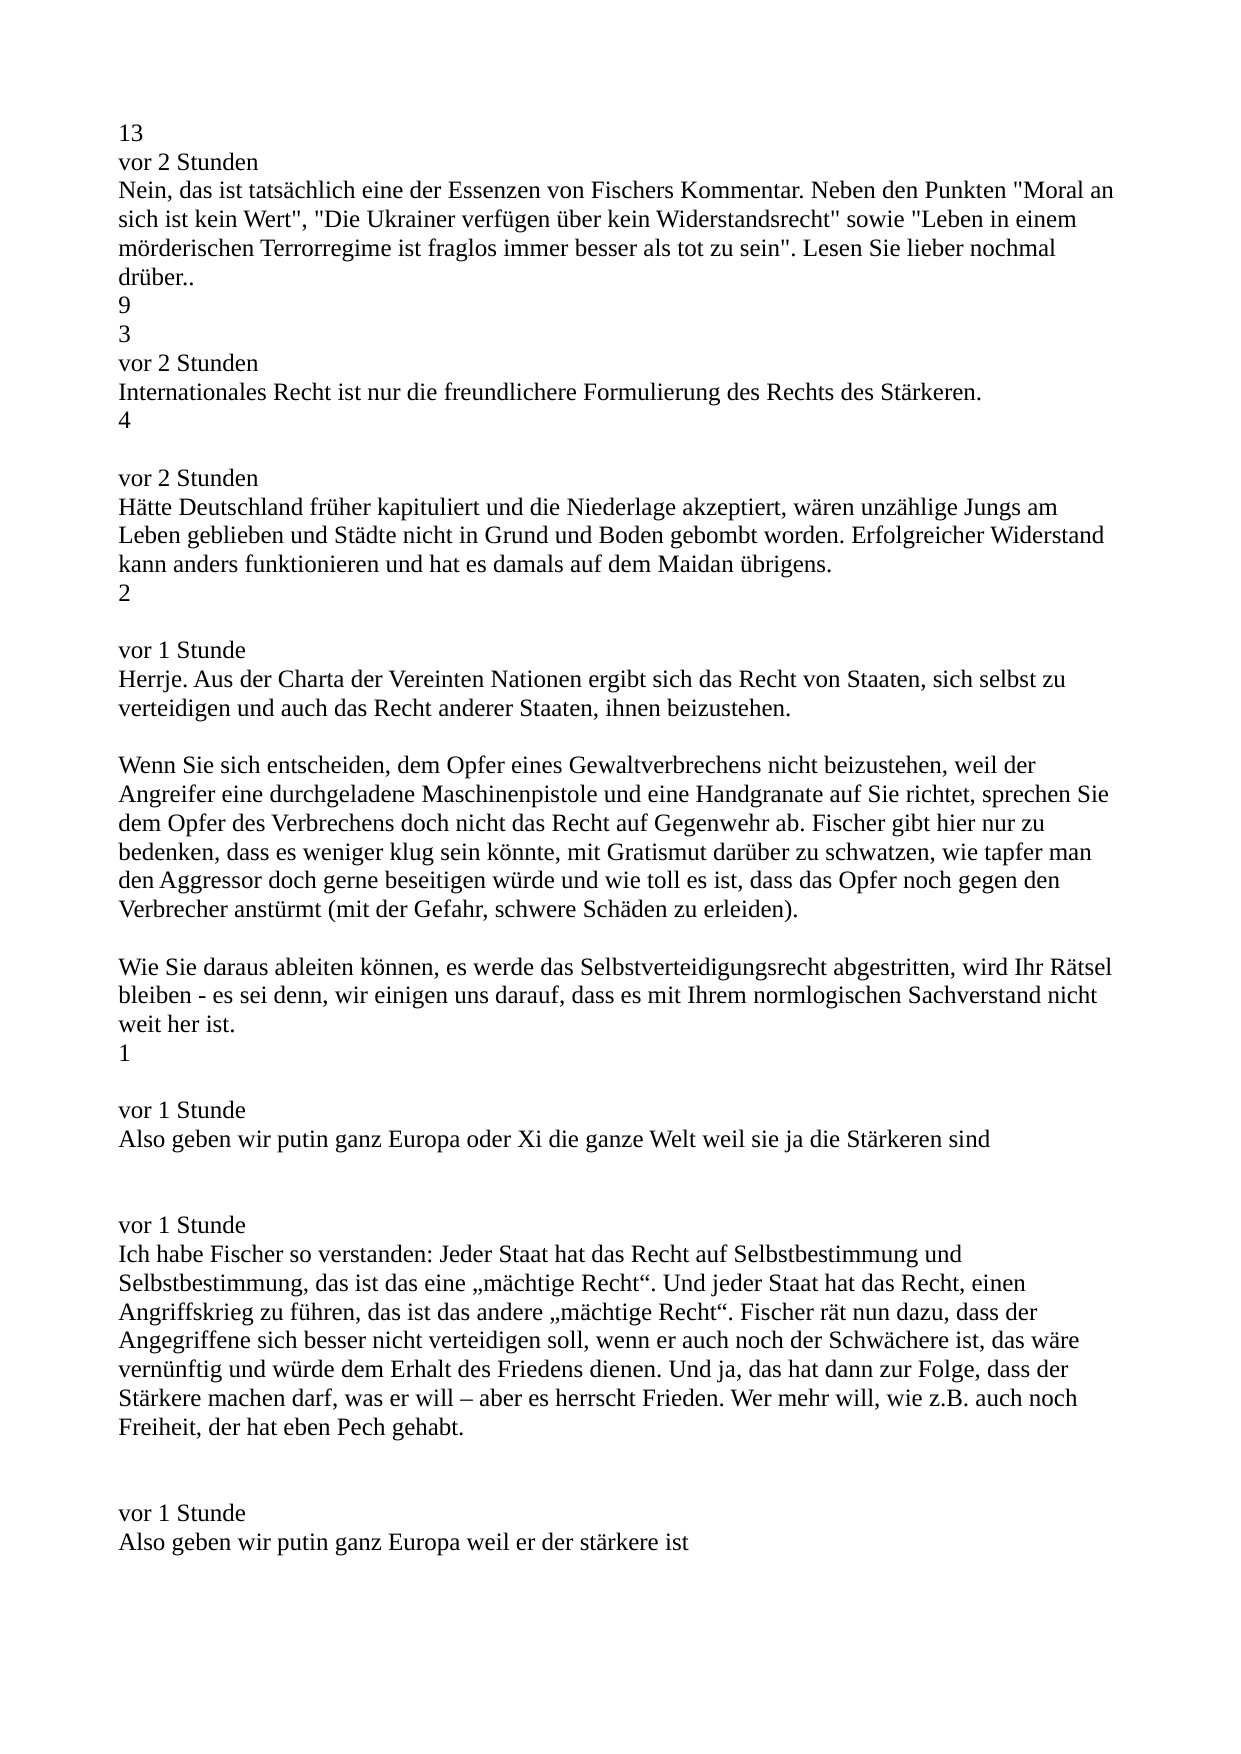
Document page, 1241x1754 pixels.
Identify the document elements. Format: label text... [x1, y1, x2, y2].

text vor 1 Stunde [118, 1211, 1122, 1239]
text 13 [118, 118, 1122, 147]
text vor 2 Stunden [118, 348, 1122, 377]
text vor 2 Stunden [118, 463, 1122, 492]
text vor 2 Stunden [118, 147, 1122, 176]
text Internationales Recht ist nur die freundlichere Formulierung des Rechts des Stärkeren. [118, 377, 1122, 406]
text vor 1 Stunde [118, 1096, 1122, 1124]
text 2 [118, 578, 1122, 607]
text Herrje. Aus der Charta der Vereinten Nationen ergibt sich das Recht von Staaten, sich selbst zu verteidigen und auch das Recht anderer Staaten, ihnen beizustehen. [118, 664, 1122, 722]
text 9 [118, 291, 1122, 319]
text Ich habe Fischer so verstanden: Jeder Staat hat das Recht auf Selbstbestimmung und Selbstbestimmung, das ist das eine „mächtige Recht“. Und jeder Staat hat das Recht, einen Angriffskrieg zu führen, das ist das andere „mächtige Recht“. Fischer rät nun dazu, dass der Angegriffene sich besser nicht verteidigen soll, wenn er auch noch der Schwächere ist, das wäre vernünftig und würde dem Erhalt des Friedens dienen. Und ja, das hat dann zur Folge, dass der Stärkere machen darf, was er will – aber es herrscht Frieden. Wer mehr will, wie z.B. auch noch Freiheit, der hat eben Pech gehabt. [118, 1239, 1122, 1441]
text 4 [118, 406, 1122, 434]
text Wie Sie daraus ableiten können, es werde das Selbstverteidigungsrecht abgestritten, wird Ihr Rätsel bleiben - es sei denn, wir einigen uns darauf, dass es mit Ihrem normlogischen Sachverstand nicht weit her ist. [118, 952, 1122, 1038]
text Nein, das ist tatsächlich eine der Essenzen von Fischers Kommentar. Neben den Punkten "Moral an sich ist kein Wert", "Die Ukrainer verfügen über kein Widerstandsrecht" sowie "Leben in einem mörderischen Terrorregime ist fraglos immer besser als tot zu sein". Lesen Sie lieber nochmal drüber.. [118, 176, 1122, 291]
text Also geben wir putin ganz Europa weil er der stärkere ist [118, 1527, 1122, 1556]
text Hätte Deutschland früher kapituliert und die Niederlage akzeptiert, wären unzählige Jungs am Leben geblieben und Städte nicht in Grund und Boden gebombt worden. Erfolgreicher Widerstand kann anders funktionieren und hat es damals auf dem Maidan übrigens. [118, 492, 1122, 578]
text 1 [118, 1038, 1122, 1067]
text 3 [118, 319, 1122, 348]
text vor 1 Stunde [118, 636, 1122, 664]
text Wenn Sie sich entscheiden, dem Opfer eines Gewaltverbrechens nicht beizustehen, weil der Angreifer eine durchgeladene Maschinenpistole und eine Handgranate auf Sie richtet, sprechen Sie dem Opfer des Verbrechens doch nicht das Recht auf Gegenwehr ab. Fischer gibt hier nur zu bedenken, dass es weniger klug sein könnte, mit Gratismut darüber zu schwatzen, wie tapfer man den Aggressor doch gerne beseitigen würde und wie toll es ist, dass das Opfer noch gegen den Verbrecher anstürmt (mit der Gefahr, schwere Schäden zu erleiden). [118, 751, 1122, 923]
text vor 1 Stunde [118, 1498, 1122, 1527]
text Also geben wir putin ganz Europa oder Xi die ganze Welt weil sie ja die Stärkeren sind [118, 1124, 1122, 1153]
